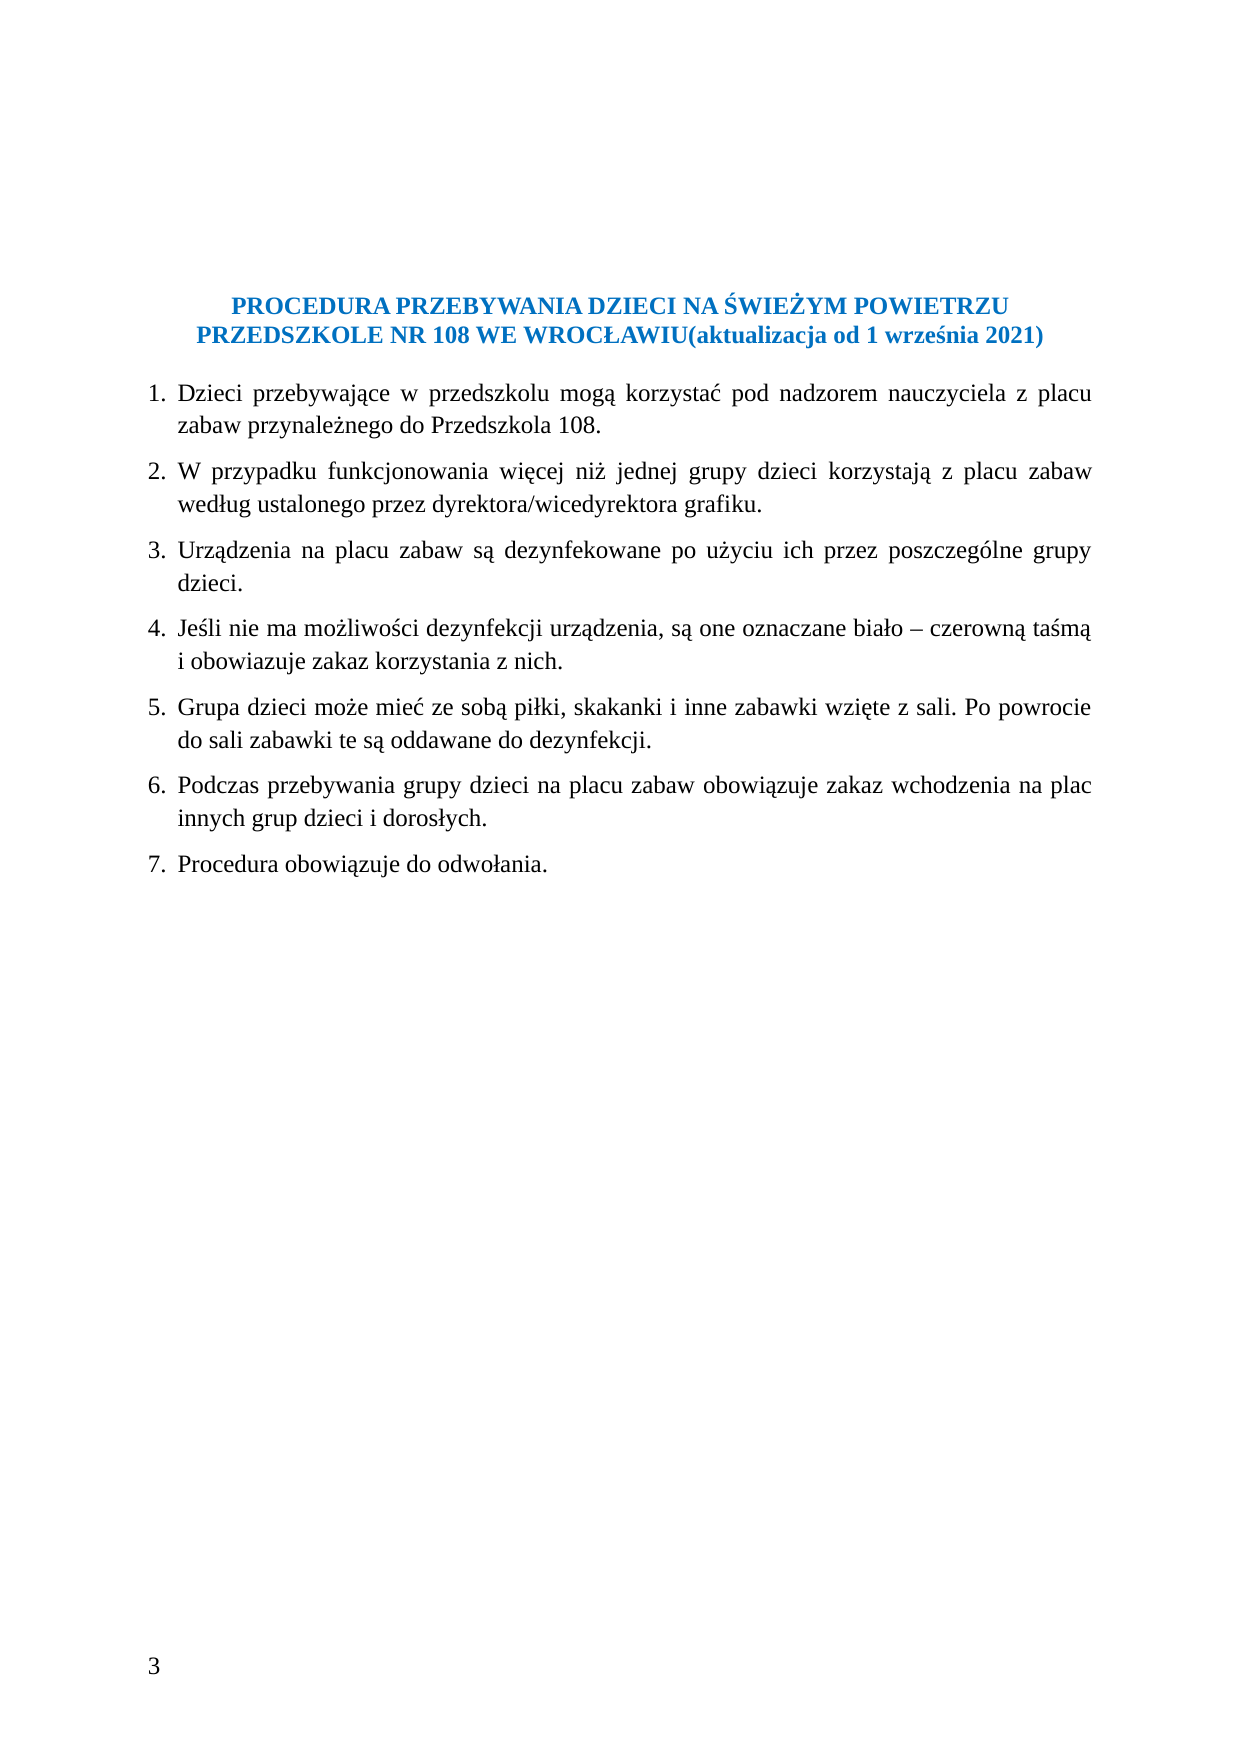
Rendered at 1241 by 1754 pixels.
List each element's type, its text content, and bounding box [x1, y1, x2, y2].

list Podczas przebywania grupy dzieci na placu zabaw obowiązuje zakaz wchodzenia na plac innych grup dzieci i dorosłych. [148, 770, 1093, 832]
list W przypadku funkcjonowania więcej niż jednej grupy dzieci korzystają z placu zabaw według ustalonego przez dyrektora/wicedyrektora grafiku. [148, 456, 1093, 518]
list Dzieci przebywające w przedszkolu mogą korzystać pod nadzorem nauczyciela z placu zabaw przynależnego do Przedszkola 108. [148, 378, 1093, 439]
list Procedura obowiązuje do odwołania. [148, 849, 1093, 878]
list Grupa dzieci może mieć ze sobą piłki, skakanki i inne zabawki wzięte z sali. Po powrocie do sali zabawki te są oddawane do dezynfekcji. [148, 692, 1093, 753]
list Jeśli nie ma możliwości dezynfekcji urządzenia, są one oznaczane biało – czerowną taśmą i obowiazuje zakaz korzystania z nich. [148, 613, 1093, 675]
list Urządzenia na placu zabaw są dezynfekowane po użyciu ich przez poszczególne grupy dzieci. [148, 535, 1093, 596]
text PRZEDSZKOLE NR 108 WE WROCŁAWIU(aktualizacja od 1 września 2021) [148, 320, 1093, 349]
text PROCEDURA PRZEBYWANIA DZIECI NA ŚWIEŻYM POWIETRZU [148, 291, 1093, 320]
